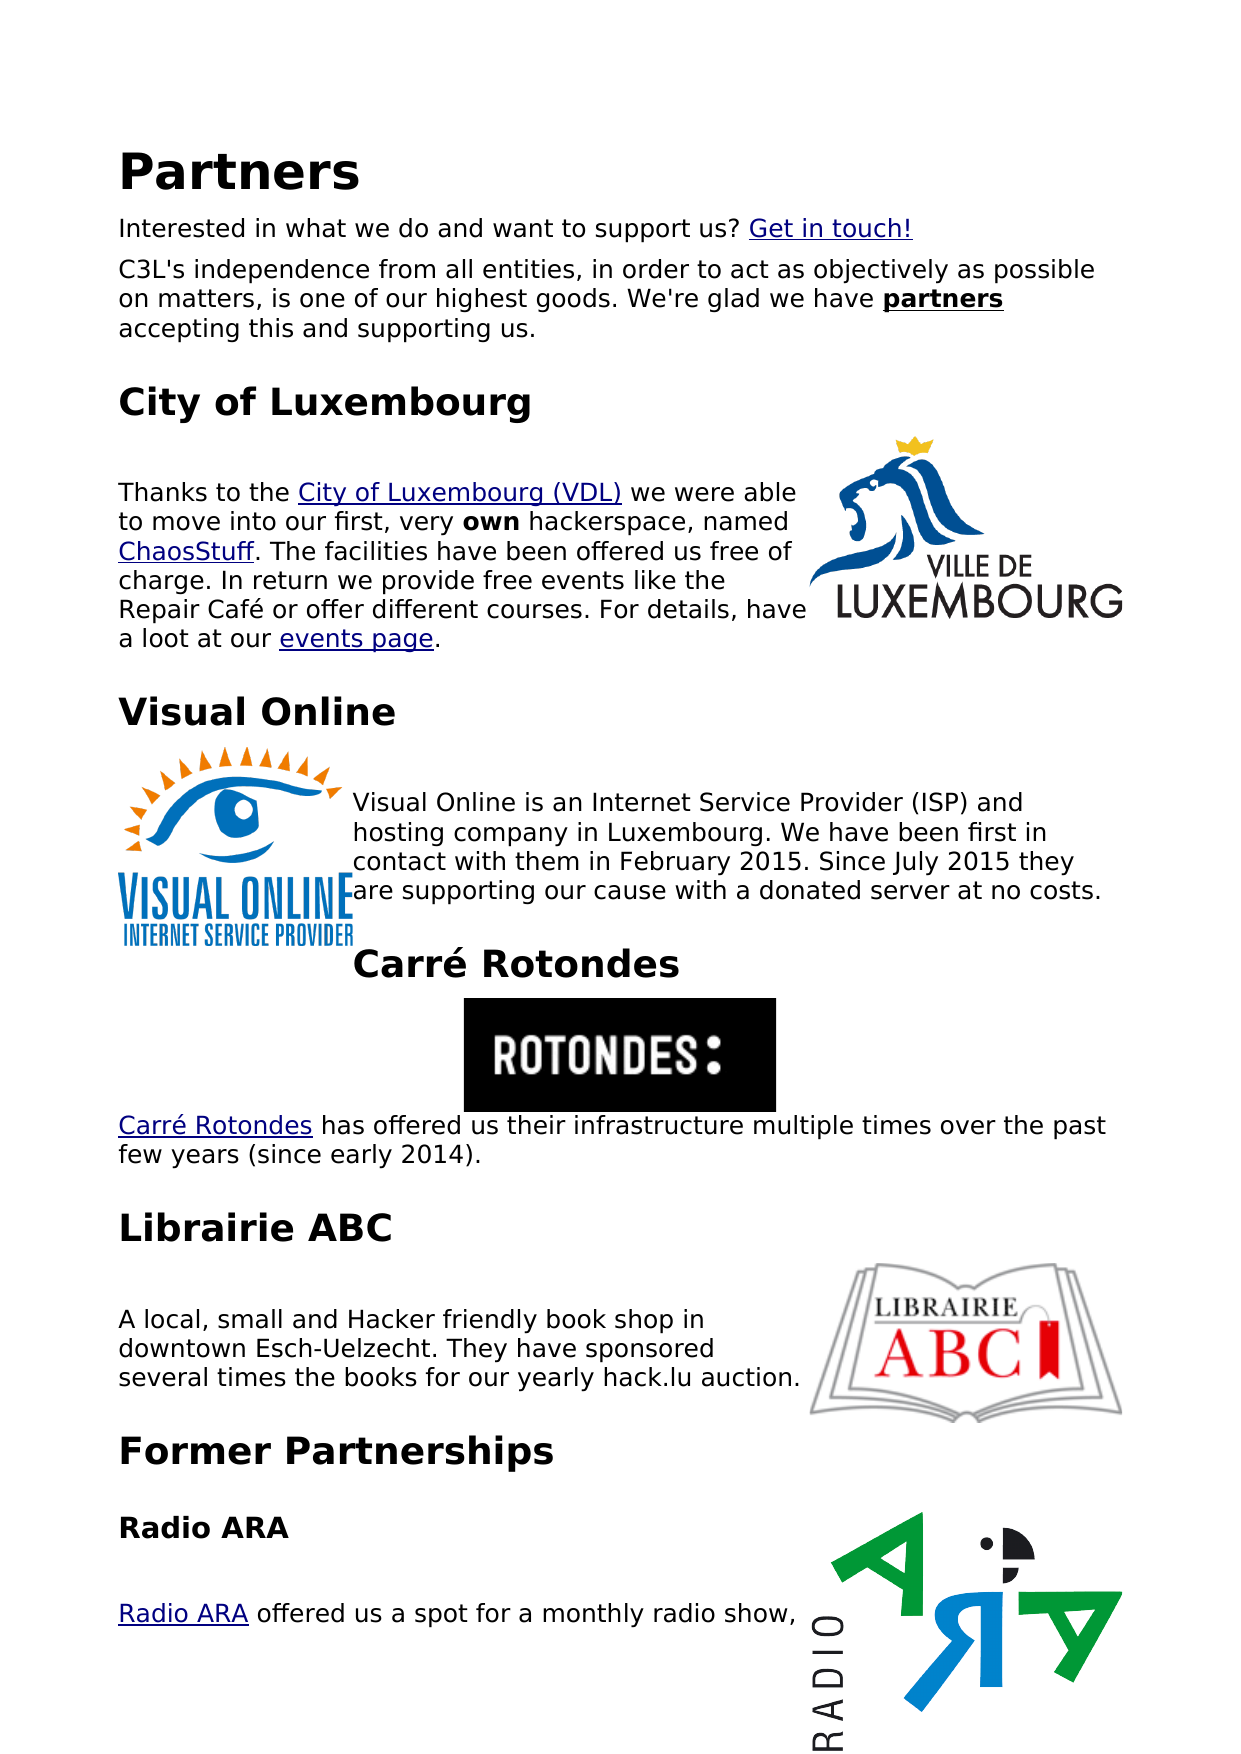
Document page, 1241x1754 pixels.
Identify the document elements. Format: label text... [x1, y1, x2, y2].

subtitle Radio ARA [118, 1511, 1122, 1545]
subtitle Librairie ABC [118, 1207, 1122, 1251]
subtitle Carré Rotondes [118, 943, 1122, 986]
subtitle Former Partnerships [118, 1430, 1122, 1473]
text Interested in what we do and want to support us? Get in touch! [118, 214, 1122, 243]
text A local, small and Hacker friendly book shop in downtown Esch-Uelzecht. They have sponsored several times the books for our yearly hack.lu auction. [118, 1305, 809, 1392]
picture [809, 1263, 1123, 1423]
subtitle Visual Online [118, 691, 1122, 734]
text Carré Rotondes has offered us their infrastructure multiple times over the past few years (since early 2014). [118, 999, 1122, 1169]
text C3L's independence from all entities, in order to act as objectively as possible on matters, is one of our highest goods. We're glad we have partners accepting this and supporting us. [118, 256, 1122, 343]
subtitle City of Luxembourg [118, 381, 1122, 424]
picture [809, 436, 1123, 619]
picture [118, 747, 353, 946]
text Visual Online is an Internet Service Provider (ISP) and hosting company in Luxembourg. We have been first in contact with them in February 2015. Since July 2015 they are supporting our cause with a donated server at no costs. [353, 789, 1122, 905]
picture [463, 998, 777, 1112]
picture [809, 1512, 1123, 1754]
subtitle Partners [118, 143, 1122, 201]
text Thanks to the City of Luxembourg (VDL) we were able to move into our first, very own hackerspace, named ChaosStuff. The facilities have been offered us free of charge. In return we provide free events like the Repair Café or offer different courses. For details, have a loot at our events page. [118, 478, 1122, 653]
text Radio ARA offered us a spot for a monthly radio show, [118, 1599, 809, 1628]
